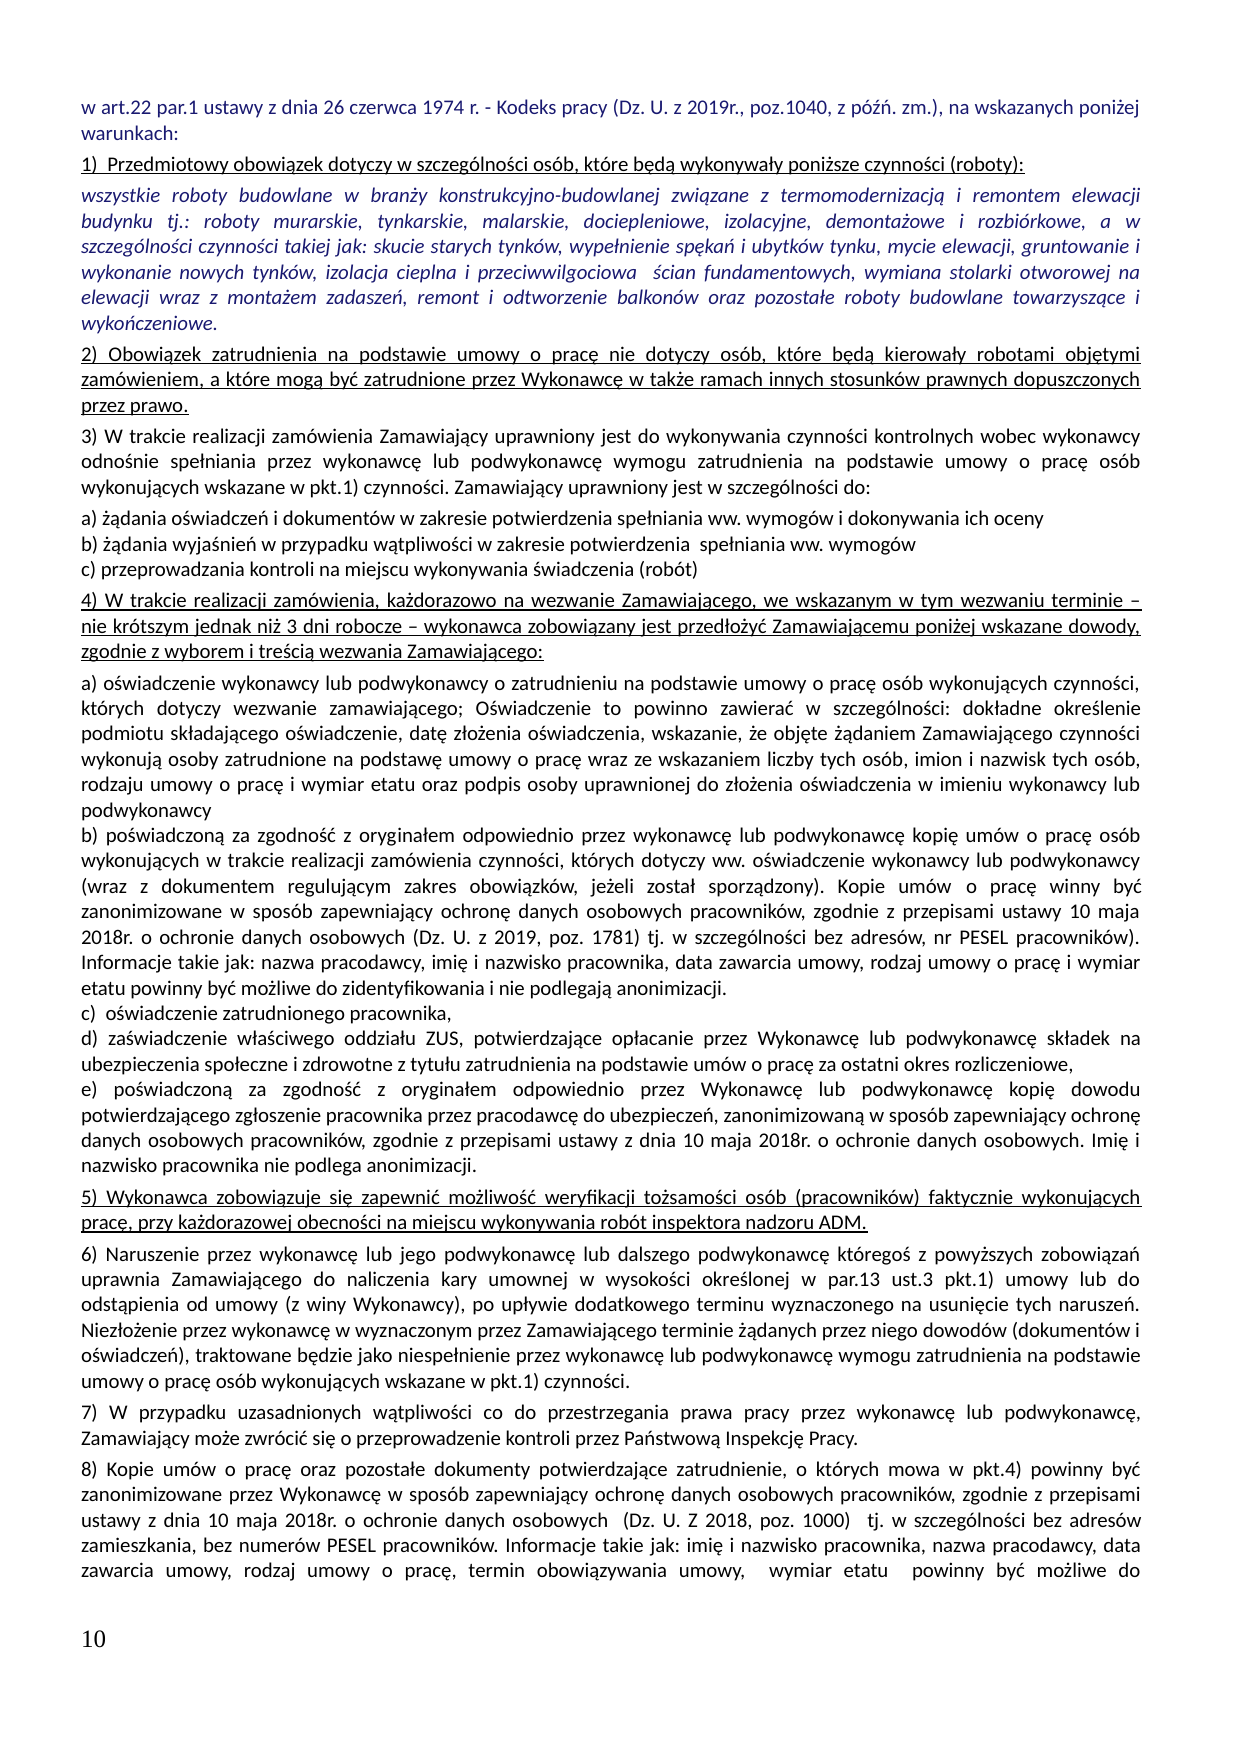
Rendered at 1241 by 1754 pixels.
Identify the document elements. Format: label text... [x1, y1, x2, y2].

text wszystkie roboty budowlane w branży konstrukcyjno-budowlanej związane z termomodernizacją i remontem elewacji budynku tj.: roboty murarskie, tynkarskie, malarskie, dociepleniowe, izolacyjne, demontażowe i rozbiórkowe, a w szczególności czynności takiej jak: skucie starych tynków, wypełnienie spękań i ubytków tynku, mycie elewacji, gruntowanie i wykonanie nowych tynków, izolacja cieplna i przeciwwilgociowa ścian fundamentowych, wymiana stolarki otworowej na elewacji wraz z montażem zadaszeń, remont i odtworzenie balkonów oraz pozostałe roboty budowlane towarzyszące i wykończeniowe. [81, 183, 1142, 335]
text b) poświadczoną za zgodność z oryginałem odpowiednio przez wykonawcę lub podwykonawcę kopię umów o pracę osób wykonujących w trakcie realizacji zamówienia czynności, których dotyczy ww. oświadczenie wykonawcy lub podwykonawcy (wraz z dokumentem regulującym zakres obowiązków, jeżeli został sporządzony). Kopie umów o pracę winny być zanonimizowane w sposób zapewniający ochronę danych osobowych pracowników, zgodnie z przepisami ustawy 10 maja 2018r. o ochronie danych osobowych (Dz. U. z 2019, poz. 1781) tj. w szczególności bez adresów, nr PESEL pracowników). Informacje takie jak: nazwa pracodawcy, imię i nazwisko pracownika, data zawarcia umowy, rodzaj umowy o pracę i wymiar etatu powinny być możliwe do zidentyfikowania i nie podlegają anonimizacji. [81, 822, 1142, 1000]
text 2) Obowiązek zatrudnienia na podstawie umowy o pracę nie dotyczy osób, które będą kierowały robotami objętymi zamówieniem, a które mogą być zatrudnione przez Wykonawcę w także ramach innych stosunków prawnych dopuszczonych przez prawo. [81, 341, 1142, 417]
text 3) W trakcie realizacji zamówienia Zamawiający uprawniony jest do wykonywania czynności kontrolnych wobec wykonawcy odnośnie spełniania przez wykonawcę lub podwykonawcę wymogu zatrudnienia na podstawie umowy o pracę osób wykonujących wskazane w pkt.1) czynności. Zamawiający uprawniony jest w szczególności do: [81, 423, 1142, 499]
text c) przeprowadzania kontroli na miejscu wykonywania świadczenia (robót) [81, 556, 1142, 582]
text 1) Przedmiotowy obowiązek dotyczy w szczególności osób, które będą wykonywały poniższe czynności (roboty): [81, 151, 1142, 177]
text 8) Kopie umów o pracę oraz pozostałe dokumenty potwierdzające zatrudnienie, o których mowa w pkt.4) powinny być zanonimizowane przez Wykonawcę w sposób zapewniający ochronę danych osobowych pracowników, zgodnie z przepisami ustawy z dnia 10 maja 2018r. o ochronie danych osobowych (Dz. U. Z 2018, poz. 1000) tj. w szczególności bez adresów zamieszkania, bez numerów PESEL pracowników. Informacje takie jak: imię i nazwisko pracownika, nazwa pracodawcy, data zawarcia umowy, rodzaj umowy o pracę, termin obowiązywania umowy, wymiar etatu powinny być możliwe do [81, 1456, 1142, 1583]
text a) żądania oświadczeń i dokumentów w zakresie potwierdzenia spełniania ww. wymogów i dokonywania ich oceny [81, 505, 1142, 531]
text nie krótszym jednak niż 3 dni robocze – wykonawca zobowiązany jest przedłożyć Zamawiającemu poniżej wskazane dowody, zgodnie z wyborem i treścią wezwania Zamawiającego: [81, 611, 1142, 664]
text 4) W trakcie realizacji zamówienia, każdorazowo na wezwanie Zamawiającego, we wskazanym w tym wezwaniu terminie – [81, 588, 1142, 609]
text d) zaświadczenie właściwego oddziału ZUS, potwierdzające opłacanie przez Wykonawcę lub podwykonawcę składek na ubezpieczenia społeczne i zdrowotne z tytułu zatrudnienia na podstawie umów o pracę za ostatni okres rozliczeniowe, [81, 1026, 1142, 1076]
text e) poświadczoną za zgodność z oryginałem odpowiednio przez Wykonawcę lub podwykonawcę kopię dowodu potwierdzającego zgłoszenie pracownika przez pracodawcę do ubezpieczeń, zanonimizowaną w sposób zapewniający ochronę danych osobowych pracowników, zgodnie z przepisami ustawy z dnia 10 maja 2018r. o ochronie danych osobowych. Imię i nazwisko pracownika nie podlega anonimizacji. [81, 1076, 1142, 1178]
text pracę, przy każdorazowej obecności na miejscu wykonywania robót inspektora nadzoru ADM. [81, 1207, 1142, 1235]
text c) oświadczenie zatrudnionego pracownika, [81, 1000, 1142, 1026]
text 6) Naruszenie przez wykonawcę lub jego podwykonawcę lub dalszego podwykonawcę któregoś z powyższych zobowiązań uprawnia Zamawiającego do naliczenia kary umownej w wysokości określonej w par.13 ust.3 pkt.1) umowy lub do odstąpienia od umowy (z winy Wykonawcy), po upływie dodatkowego terminu wyznaczonego na usunięcie tych naruszeń. Niezłożenie przez wykonawcę w wyznaczonym przez Zamawiającego terminie żądanych przez niego dowodów (dokumentów i oświadczeń), traktowane będzie jako niespełnienie przez wykonawcę lub podwykonawcę wymogu zatrudnienia na podstawie umowy o pracę osób wykonujących wskazane w pkt.1) czynności. [81, 1241, 1142, 1393]
text b) żądania wyjaśnień w przypadku wątpliwości w zakresie potwierdzenia spełniania ww. wymogów [81, 531, 1142, 556]
text 7) W przypadku uzasadnionych wątpliwości co do przestrzegania prawa pracy przez wykonawcę lub podwykonawcę, Zamawiający może zwrócić się o przeprowadzenie kontroli przez Państwową Inspekcję Pracy. [81, 1399, 1142, 1450]
text w art.22 par.1 ustawy z dnia 26 czerwca 1974 r. - Kodeks pracy (Dz. U. z 2019r., poz.1040, z późń. zm.), na wskazanych poniżej warunkach: [81, 94, 1142, 145]
text a) oświadczenie wykonawcy lub podwykonawcy o zatrudnieniu na podstawie umowy o pracę osób wykonujących czynności, których dotyczy wezwanie zamawiającego; Oświadczenie to powinno zawierać w szczególności: dokładne określenie podmiotu składającego oświadczenie, datę złożenia oświadczenia, wskazanie, że objęte żądaniem Zamawiającego czynności wykonują osoby zatrudnione na podstawę umowy o pracę wraz ze wskazaniem liczby tych osób, imion i nazwisk tych osób, rodzaju umowy o pracę i wymiar etatu oraz podpis osoby uprawnionej do złożenia oświadczenia w imieniu wykonawcy lub podwykonawcy [81, 670, 1142, 822]
text 5) Wykonawca zobowiązuje się zapewnić możliwość weryfikacji tożsamości osób (pracowników) faktycznie wykonujących [81, 1184, 1142, 1206]
